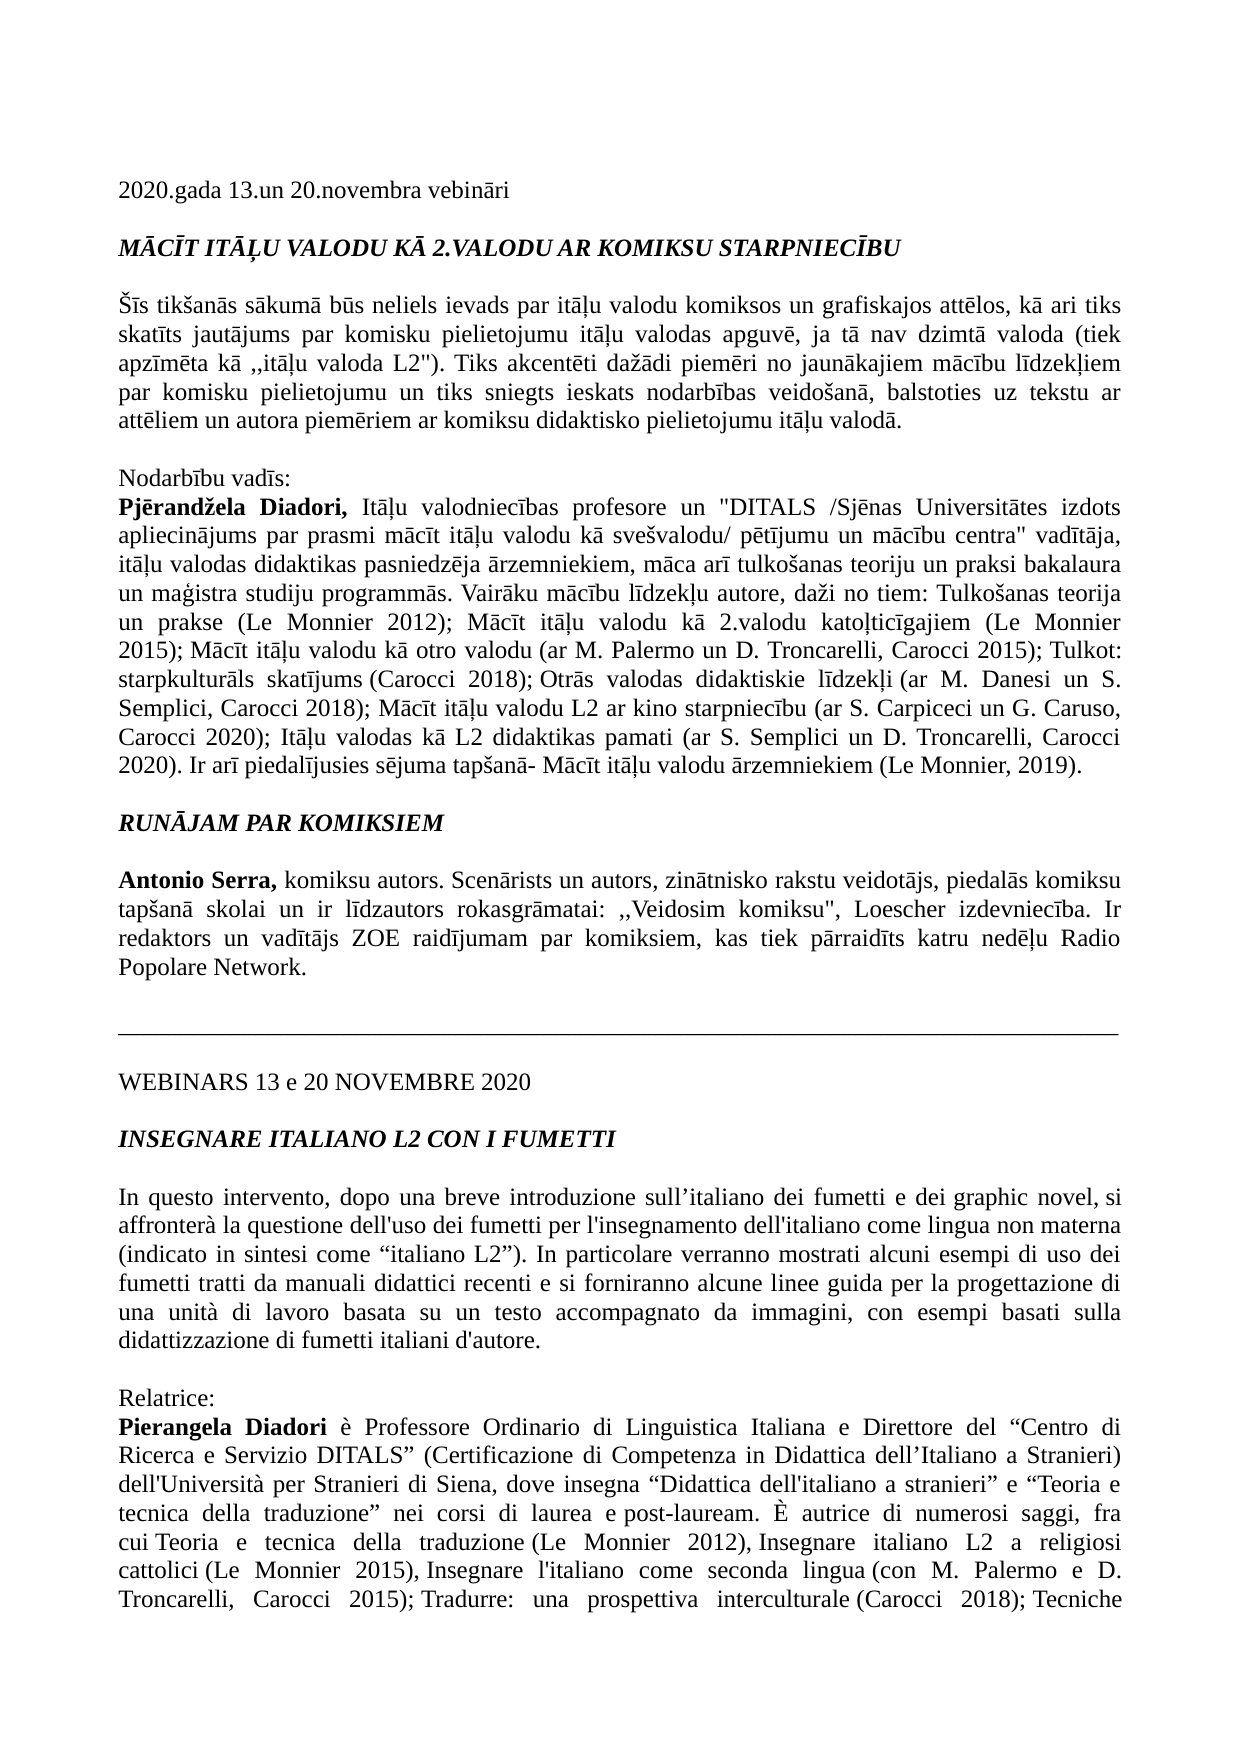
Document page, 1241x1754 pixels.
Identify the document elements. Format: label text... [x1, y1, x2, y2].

text Pjērandžela Diadori, Itāļu valodniecības profesore un "DITALS /Sjēnas Universitātes izdots apliecinājums par prasmi mācīt itāļu valodu kā svešvalodu/ pētījumu un mācību centra" vadītāja, itāļu valodas didaktikas pasniedzēja ārzemniekiem, māca arī tulkošanas teoriju un praksi bakalaura un maģistra studiju programmās. Vairāku mācību līdzekļu autore, daži no tiem: Tulkošanas teorija un prakse (Le Monnier 2012); Mācīt itāļu valodu kā 2.valodu katoļticīgajiem (Le Monnier 2015); Mācīt itāļu valodu kā otro valodu (ar M. Palermo un D. Troncarelli, Carocci 2015); Tulkot: starpkulturāls skatījums (Carocci 2018); Otrās valodas didaktiskie līdzekļi (ar M. Danesi un S. Semplici, Carocci 2018); Mācīt itāļu valodu L2 ar kino starpniecību (ar S. Carpiceci un G. Caruso, Carocci 2020); Itāļu valodas kā L2 didaktikas pamati (ar S. Semplici un D. Troncarelli, Carocci 2020). Ir arī piedalījusies sējuma tapšanā- Mācīt itāļu valodu ārzemniekiem (Le Monnier, 2019). [118, 492, 1122, 779]
text WEBINARS 13 e 20 NOVEMBRE 2020 [118, 1067, 1122, 1096]
text INSEGNARE ITALIANO L2 CON I FUMETTI [118, 1124, 1122, 1153]
text 2020.gada 13.un 20.novembra vebināri [118, 176, 1122, 204]
text Nodarbību vadīs: [118, 463, 1122, 492]
text In questo intervento, dopo una breve introduzione sull’italiano dei fumetti e dei graphic novel, si affronterà la questione dell'uso dei fumetti per l'insegnamento dell'italiano come lingua non materna (indicato in sintesi come “italiano L2”). In particolare verranno mostrati alcuni esempi di uso dei fumetti tratti da manuali didattici recenti e si forniranno alcune linee guida per la progettazione di una unità di lavoro basata su un testo accompagnato da immagini, con esempi basati sulla didattizzazione di fumetti italiani d'autore. [118, 1182, 1122, 1354]
text Antonio Serra, komiksu autors. Scenārists un autors, zinātnisko rakstu veidotājs, piedalās komiksu tapšanā skolai un ir līdzautors rokasgrāmatai: ,,Veidosim komiksu", Loescher izdevniecība. Ir redaktors un vadītājs ZOE raidījumam par komiksiem, kas tiek pārraidīts katru nedēļu Radio Popolare Network. [118, 866, 1122, 981]
text ________________________________________________________________________________ [118, 1009, 1122, 1038]
text RUNĀJAM PAR KOMIKSIEM [118, 808, 1122, 837]
text Šīs tikšanās sākumā būs neliels ievads par itāļu valodu komiksos un grafiskajos attēlos, kā ari tiks skatīts jautājums par komisku pielietojumu itāļu valodas apguvē, ja tā nav dzimtā valoda (tiek apzīmēta kā ,,itāļu valoda L2"). Tiks akcentēti dažādi piemēri no jaunākajiem mācību līdzekļiem par komisku pielietojumu un tiks sniegts ieskats nodarbības veidošanā, balstoties uz tekstu ar attēliem un autora piemēriem ar komiksu didaktisko pielietojumu itāļu valodā. [118, 291, 1122, 434]
text Pierangela Diadori è Professore Ordinario di Linguistica Italiana e Direttore del “Centro di Ricerca e Servizio DITALS” (Certificazione di Competenza in Didattica dell’Italiano a Stranieri) dell'Università per Stranieri di Siena, dove insegna “Didattica dell'italiano a stranieri” e “Teoria e tecnica della traduzione” nei corsi di laurea e post-lauream. È autrice di numerosi saggi, fra cui Teoria e tecnica della traduzione (Le Monnier 2012), Insegnare italiano L2 a religiosi cattolici (Le Monnier 2015), Insegnare l'italiano come seconda lingua (con M. Palermo e D. Troncarelli, Carocci 2015); Tradurre: una prospettiva interculturale (Carocci 2018); Tecniche [118, 1412, 1122, 1613]
text MĀCĪT ITĀĻU VALODU KĀ 2.VALODU AR KOMIKSU STARPNIECĪBU [118, 233, 1122, 262]
text Relatrice: [118, 1383, 1122, 1412]
